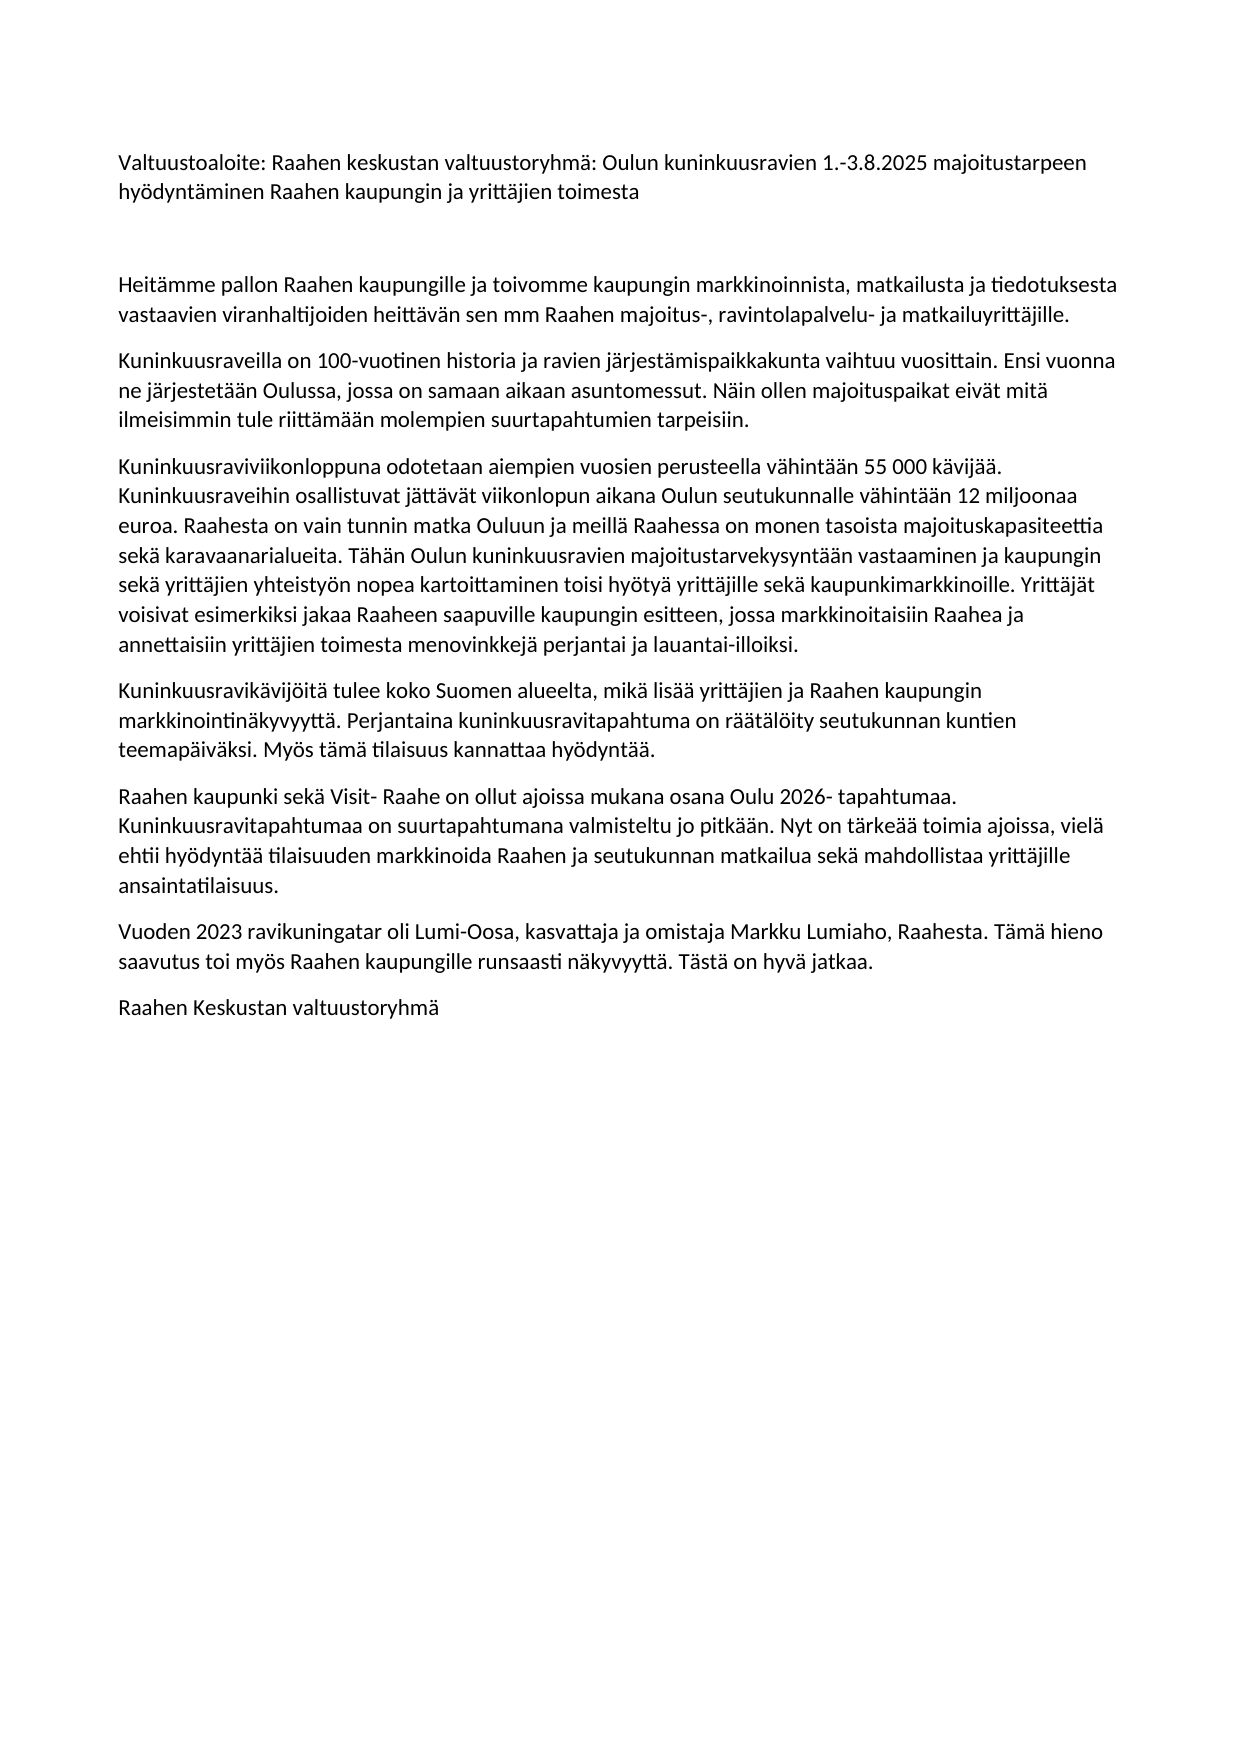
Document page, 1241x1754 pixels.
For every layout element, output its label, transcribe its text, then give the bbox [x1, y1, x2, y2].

text Raahen kaupunki sekä Visit- Raahe on ollut ajoissa mukana osana Oulu 2026- tapahtumaa. Kuninkuusravitapahtumaa on suurtapahtumana valmisteltu jo pitkään. Nyt on tärkeää toimia ajoissa, vielä ehtii hyödyntää tilaisuuden markkinoida Raahen ja seutukunnan matkailua sekä mahdollistaa yrittäjille ansaintatilaisuus. [118, 782, 1122, 899]
text Valtuustoaloite: Raahen keskustan valtuustoryhmä: Oulun kuninkuusravien 1.-3.8.2025 majoitustarpeen hyödyntäminen Raahen kaupungin ja yrittäjien toimesta [118, 148, 1122, 205]
text Heitämme pallon Raahen kaupungille ja toivomme kaupungin markkinoinnista, matkailusta ja tiedotuksesta vastaavien viranhaltijoiden heittävän sen mm Raahen majoitus-, ravintolapalvelu- ja matkailuyrittäjille. [118, 270, 1122, 328]
text Raahen Keskustan valtuustoryhmä [118, 993, 1122, 1021]
text Kuninkuusraveilla on 100-vuotinen historia ja ravien järjestämispaikkakunta vaihtuu vuosittain. Ensi vuonna ne järjestetään Oulussa, jossa on samaan aikaan asuntomessut. Näin ollen majoituspaikat eivät mitä ilmeisimmin tule riittämään molempien suurtapahtumien tarpeisiin. [118, 346, 1122, 433]
text Vuoden 2023 ravikuningatar oli Lumi-Oosa, kasvattaja ja omistaja Markku Lumiaho, Raahesta. Tämä hieno saavutus toi myös Raahen kaupungille runsaasti näkyvyyttä. Tästä on hyvä jatkaa. [118, 917, 1122, 975]
text Kuninkuusraviviikonloppuna odotetaan aiempien vuosien perusteella vähintään 55 000 kävijää. Kuninkuusraveihin osallistuvat jättävät viikonlopun aikana Oulun seutukunnalle vähintään 12 miljoonaa euroa. Raahesta on vain tunnin matka Ouluun ja meillä Raahessa on monen tasoista majoituskapasiteettia sekä karavaanarialueita. Tähän Oulun kuninkuusravien majoitustarvekysyntään vastaaminen ja kaupungin sekä yrittäjien yhteistyön nopea kartoittaminen toisi hyötyä yrittäjille sekä kaupunkimarkkinoille. Yrittäjät voisivat esimerkiksi jakaa Raaheen saapuville kaupungin esitteen, jossa markkinoitaisiin Raahea ja annettaisiin yrittäjien toimesta menovinkkejä perjantai ja lauantai-illoiksi. [118, 452, 1122, 658]
text Kuninkuusravikävijöitä tulee koko Suomen alueelta, mikä lisää yrittäjien ja Raahen kaupungin markkinointinäkyvyyttä. Perjantaina kuninkuusravitapahtuma on räätälöity seutukunnan kuntien teemapäiväksi. Myös tämä tilaisuus kannattaa hyödyntää. [118, 676, 1122, 764]
